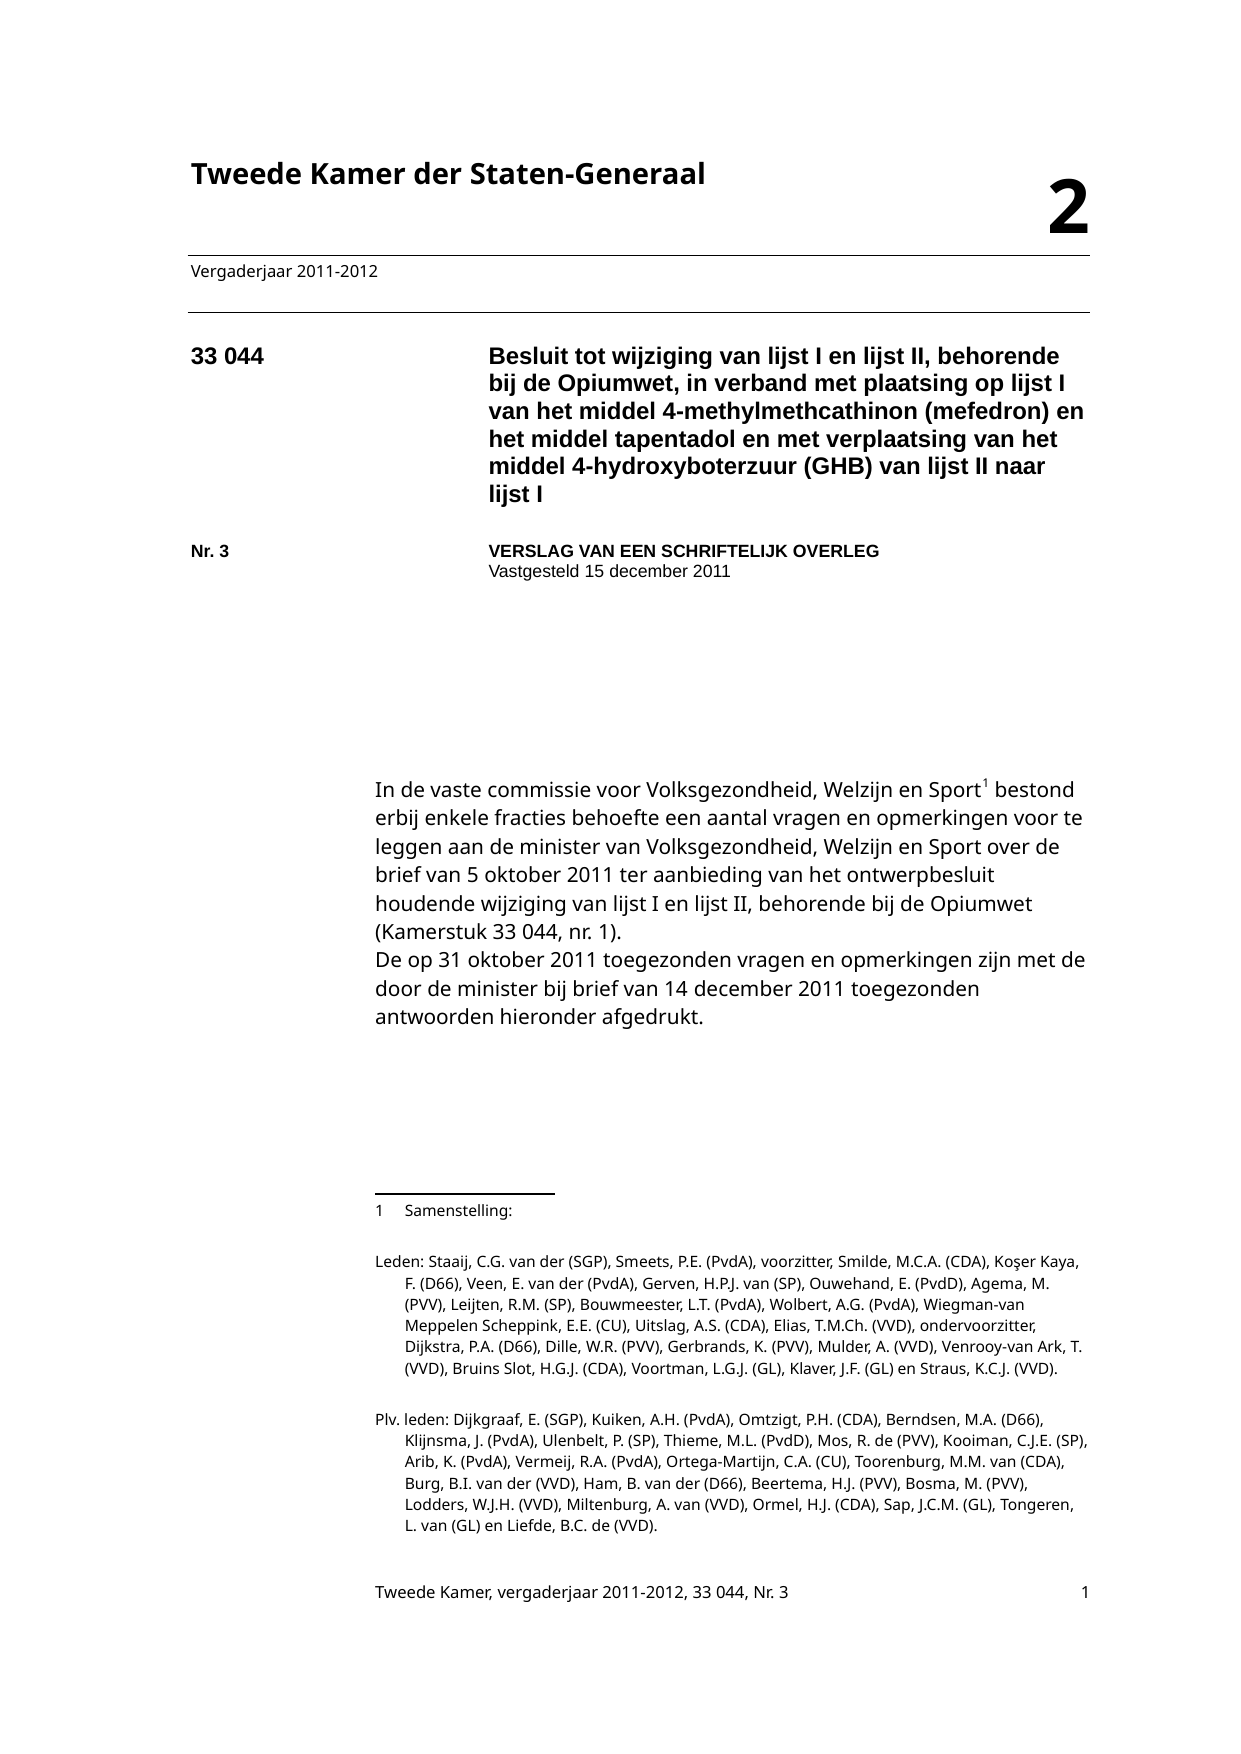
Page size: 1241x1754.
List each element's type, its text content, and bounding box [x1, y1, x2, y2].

table_cell 33 044 [188, 339, 485, 537]
text Samenstelling: [375, 1021, 1090, 1049]
table_cell Besluit tot wijziging van lijst I en lijst II, behorende bij de Opiumwet, in verband met plaatsing op lijst I van het middel 4-methylmethcathinon (mefedron) en het middel tapentadol en met verplaatsing van het middel 4-hydroxyboterzuur (GHB) van lijst II naar lijst I [485, 339, 1090, 537]
text De op 31 oktober 2011 toegezonden vragen en opmerkingen zijn met de door de minister bij brief van 14 december 2011 toegezonden antwoorden hieronder afgedrukt. [375, 946, 1090, 1002]
text In de vaste commissie voor Volksgezondheid, Welzijn en Sport bestond erbij enkele fracties behoefte een aantal vragen en opmerkingen voor te leggen aan de minister van Volksgezondheid, Welzijn en Sport over de brief van 5 oktober 2011 ter aanbieding van het ontwerpbesluit houdende wijziging van lijst I en lijst II, behorende bij de Opiumwet (Kamerstuk 33 044, nr. 1). [375, 775, 1090, 946]
table_cell [188, 313, 485, 339]
table_cell VERSLAG VAN EEN SCHRIFTELIJK OVERLEG Vastgesteld 15 december 2011 [485, 538, 1090, 656]
table_header 2 [910, 150, 1090, 255]
text Leden: Staaij, C.G. van der (SGP), Smeets, P.E. (PvdA), voorzitter, Smilde, M.C.A. (CDA), Koşer Kaya, F. (D66), Veen, E. van der (PvdA), Gerven, H.P.J. van (SP), Ouwehand, E. (PvdD), Agema, M. (PVV), Leijten, R.M. (SP), Bouwmeester, L.T. (PvdA), Wolbert, A.G. (PvdA), Wiegman-van Meppelen Scheppink, E.E. (CU), Uitslag, A.S. (CDA), Elias, T.M.Ch. (VVD), ondervoorzitter, Dijkstra, P.A. (D66), Dille, W.R. (PVV), Gerbrands, K. (PVV), Mulder, A. (VVD), Venrooy-van Ark, T. (VVD), Bruins Slot, H.G.J. (CDA), Voortman, L.G.J. (GL), Klaver, J.F. (GL) en Straus, K.C.J. (VVD). [375, 1079, 1090, 1307]
table_cell [485, 313, 1090, 339]
text Plv. leden: Dijkgraaf, E. (SGP), Kuiken, A.H. (PvdA), Omtzigt, P.H. (CDA), Berndsen, M.A. (D66), Klijnsma, J. (PvdA), Ulenbelt, P. (SP), Thieme, M.L. (PvdD), Mos, R. de (PVV), Kooiman, C.J.E. (SP), Arib, K. (PvdA), Vermeij, R.A. (PvdA), Ortega-Martijn, C.A. (CU), Toorenburg, M.M. van (CDA), Burg, B.I. van der (VVD), Ham, B. van der (D66), Beertema, H.J. (PVV), Bosma, M. (PVV), Lodders, W.J.H. (VVD), Miltenburg, A. van (VVD), Ormel, H.J. (CDA), Sap, J.C.M. (GL), Tongeren, L. van (GL) en Liefde, B.C. de (VVD). [375, 1337, 1090, 1536]
table_header Tweede Kamer der Staten-Generaal [188, 150, 909, 255]
table_cell Vergaderjaar 2011-2012 [188, 256, 485, 312]
table_cell [485, 256, 1090, 312]
table_cell Nr. 3 [188, 538, 485, 656]
